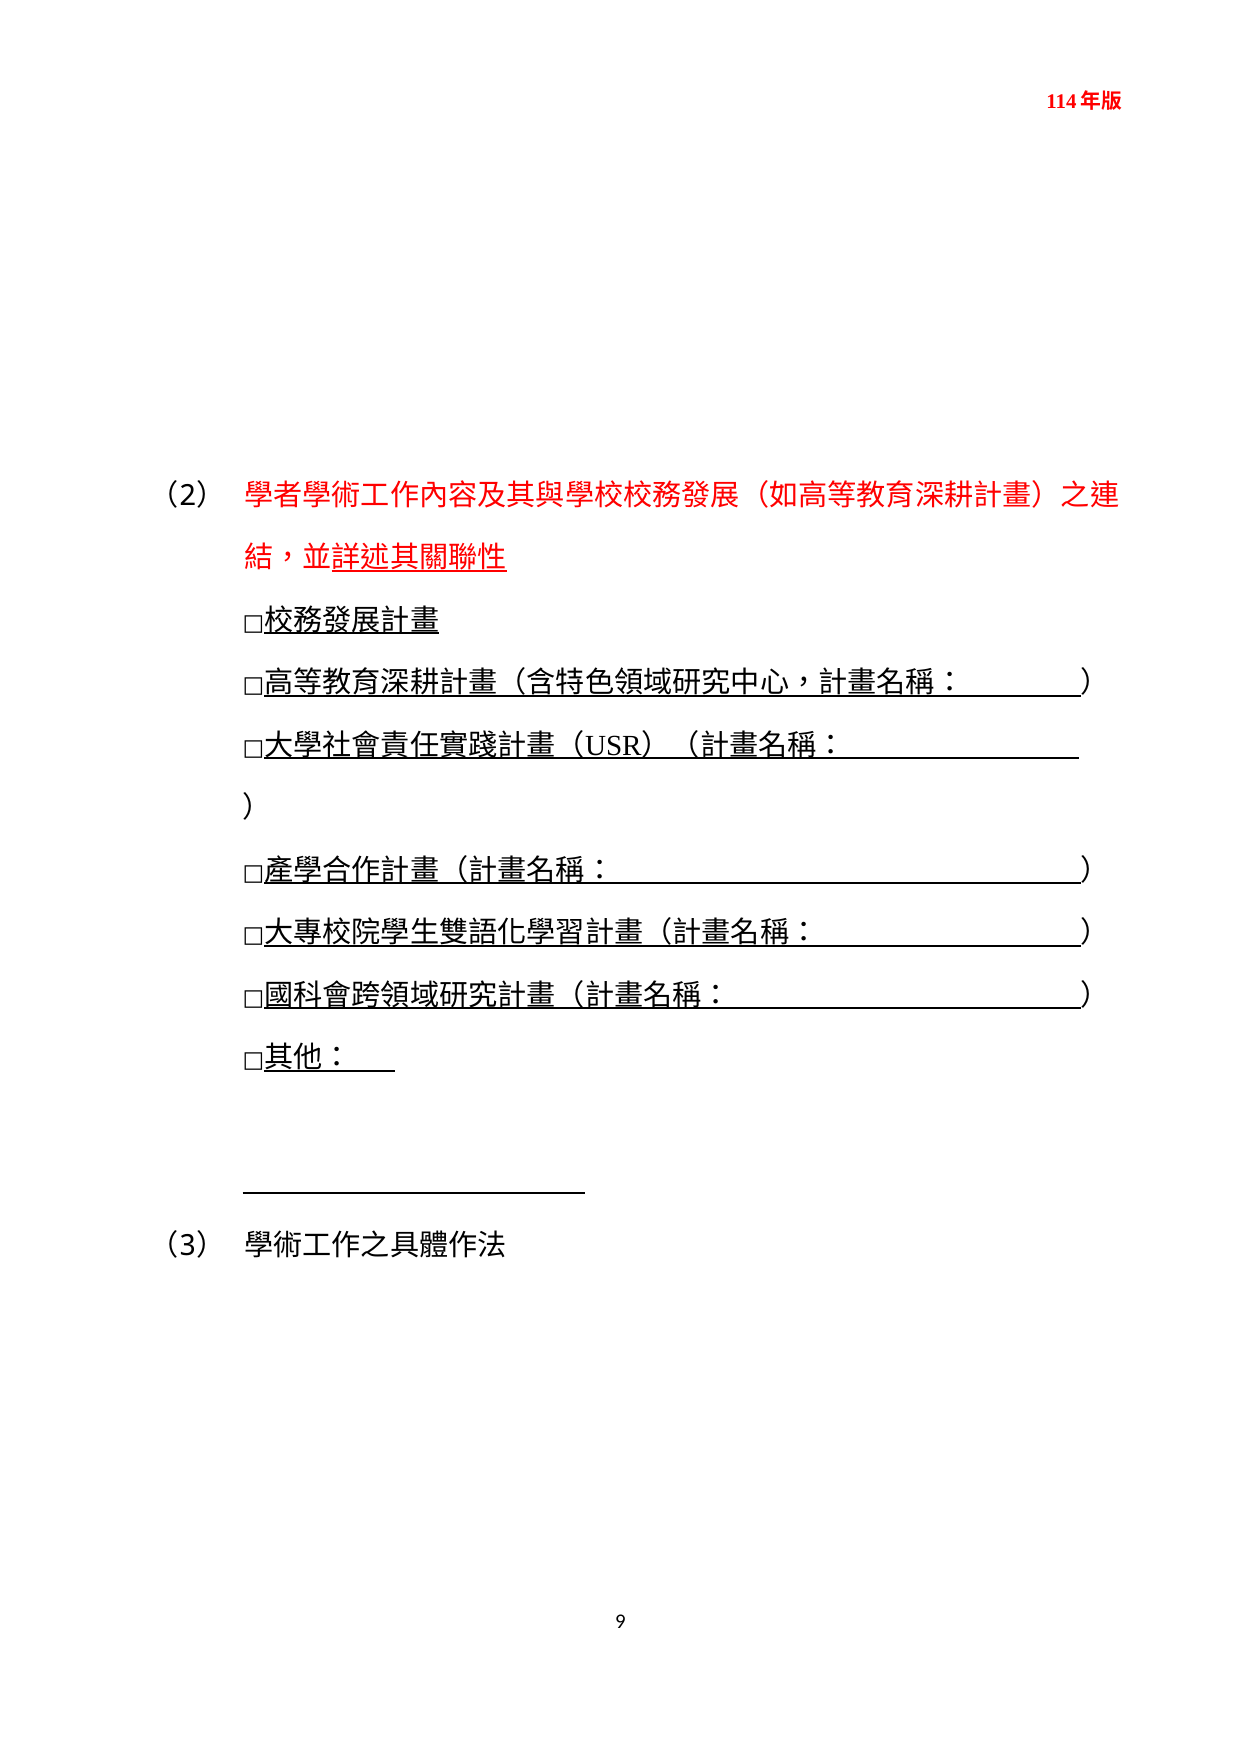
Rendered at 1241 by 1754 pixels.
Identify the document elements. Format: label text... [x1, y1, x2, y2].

text □其他： [242, 1013, 1122, 1076]
text □國科會跨領域研究計畫（計畫名稱： ） [242, 951, 1122, 1013]
list 學者學術工作內容及其與學校校務發展（如高等教育深耕計畫）之連結，並詳述其關聯性 [149, 451, 1122, 576]
text □大學社會責任實踐計畫（USR）（計畫名稱： ） [242, 701, 1122, 826]
text □大專校院學生雙語化學習計畫（計畫名稱： ） [242, 888, 1122, 951]
text □校務發展計畫 [242, 576, 1122, 638]
text □產學合作計畫（計畫名稱： ） [242, 826, 1122, 888]
text □高等教育深耕計畫（含特色領域研究中心，計畫名稱： ） [242, 638, 1122, 701]
list 學術工作之具體作法 [149, 1201, 1122, 1263]
